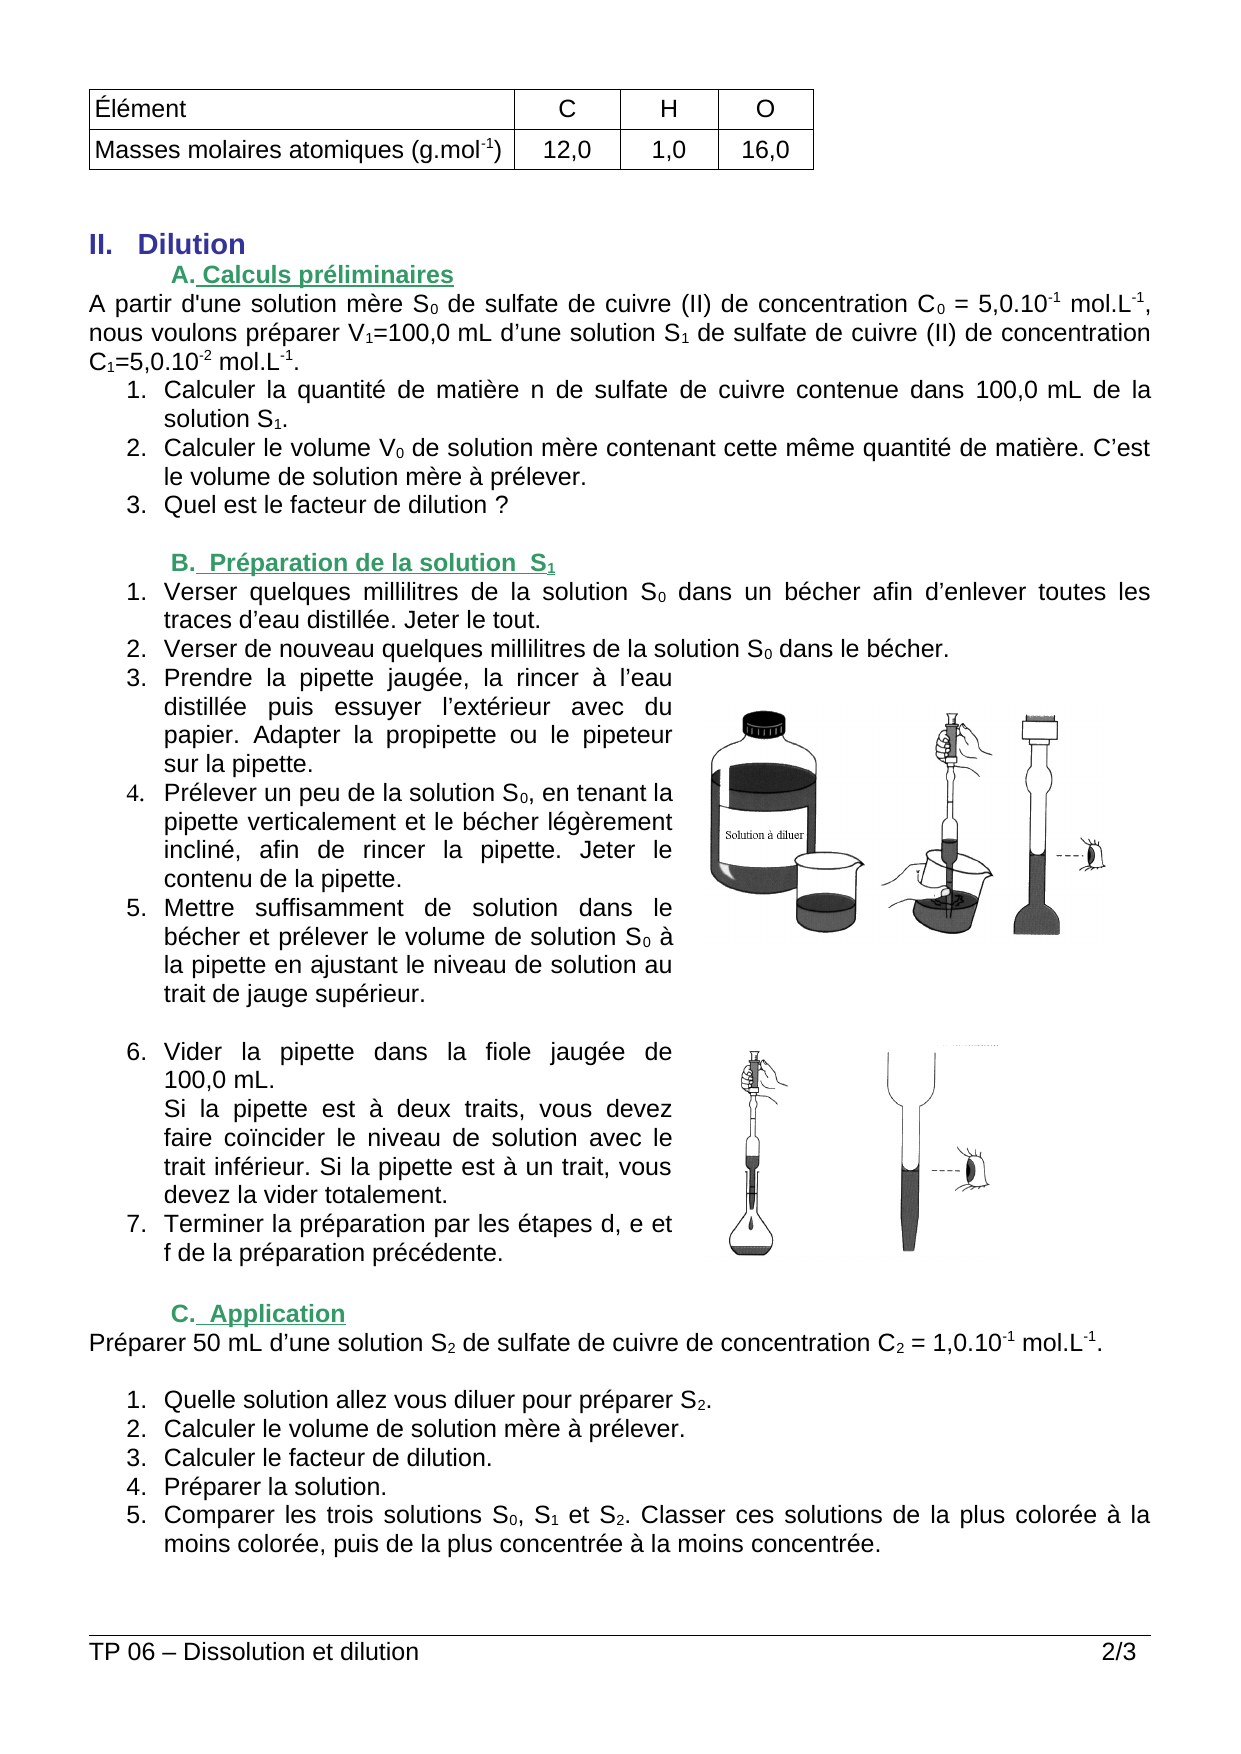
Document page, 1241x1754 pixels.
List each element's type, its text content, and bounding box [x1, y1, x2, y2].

table_cell [681, 1037, 1188, 1270]
table_header C [515, 90, 620, 129]
picture [704, 1045, 1000, 1262]
list Calculer le volume de solution mère à prélever. [126, 1414, 1151, 1443]
list Calculer le facteur de dilution. [126, 1443, 1151, 1472]
picture [704, 700, 1109, 944]
list Verser quelques millilitres de la solution S0 dans un bécher afin d’enlever toutes les traces d’eau distillée. Jeter le tout. [126, 577, 1151, 634]
text A partir d'une solution mère S0 de sulfate de cuivre (II) de concentration C0 = 5,0.10-1 mol.L-1, nous voulons préparer V1=100,0 mL d’une solution S1 de sulfate de cuivre (II) de concentration C1=5,0.10-2 mol.L-1. [89, 289, 1151, 375]
table_header Élément [90, 90, 514, 129]
table_cell 12,0 [515, 130, 620, 169]
list Quel est le facteur de dilution ? [126, 490, 1151, 519]
list Comparer les trois solutions S0, S1 et S2. Classer ces solutions de la plus colorée à la moins colorée, puis de la plus concentrée à la moins concentrée. [126, 1500, 1151, 1558]
table_cell Vider la pipette dans la fiole jaugée de 100,0 mL. Si la pipette est à deux traits, vous devez faire coïncider le niveau de solution avec le trait inférieur. Si la pipette est à un trait, vous devez la vider totalement. Terminer la préparation par les étapes d, e et f de la préparation précédente. [81, 1037, 681, 1270]
list Préparer la solution. [126, 1472, 1151, 1500]
subtitle Préparation de la solution S1 [89, 548, 1151, 577]
subtitle Application [89, 1299, 1151, 1328]
list Calculer la quantité de matière n de sulfate de cuivre contenue dans 100,0 mL de la solution S1. [126, 375, 1151, 433]
table_header H [621, 90, 718, 129]
table_header O [719, 90, 813, 129]
list Calculer le volume V0 de solution mère contenant cette même quantité de matière. C’est le volume de solution mère à prélever. [126, 433, 1151, 490]
subtitle Dilution [89, 227, 1151, 260]
text Préparer 50 mL d’une solution S2 de sulfate de cuivre de concentration C2 = 1,0.10-1 mol.L-1. [89, 1328, 1151, 1357]
subtitle Calculs préliminaires [89, 260, 1151, 289]
table_header [681, 663, 1188, 1037]
table_cell Masses molaires atomiques (g.mol-1) [90, 130, 514, 169]
table_cell 16,0 [719, 130, 813, 169]
table_header Prendre la pipette jaugée, la rincer à l’eau distillée puis essuyer l’extérieur avec du papier. Adapter la propipette ou le pipeteur sur la pipette. Prélever un peu de la solution S0, en tenant la pipette verticalement et le bécher légèrement incliné, afin de rincer la pipette. Jeter le contenu de la pipette. Mettre suffisamment de solution dans le bécher et prélever le volume de solution S0 à la pipette en ajustant le niveau de solution au trait de jauge supérieur. [81, 663, 681, 1037]
table_cell 1,0 [621, 130, 718, 169]
list Quelle solution allez vous diluer pour préparer S2. [126, 1385, 1151, 1414]
list Verser de nouveau quelques millilitres de la solution S0 dans le bécher. [126, 634, 1151, 663]
